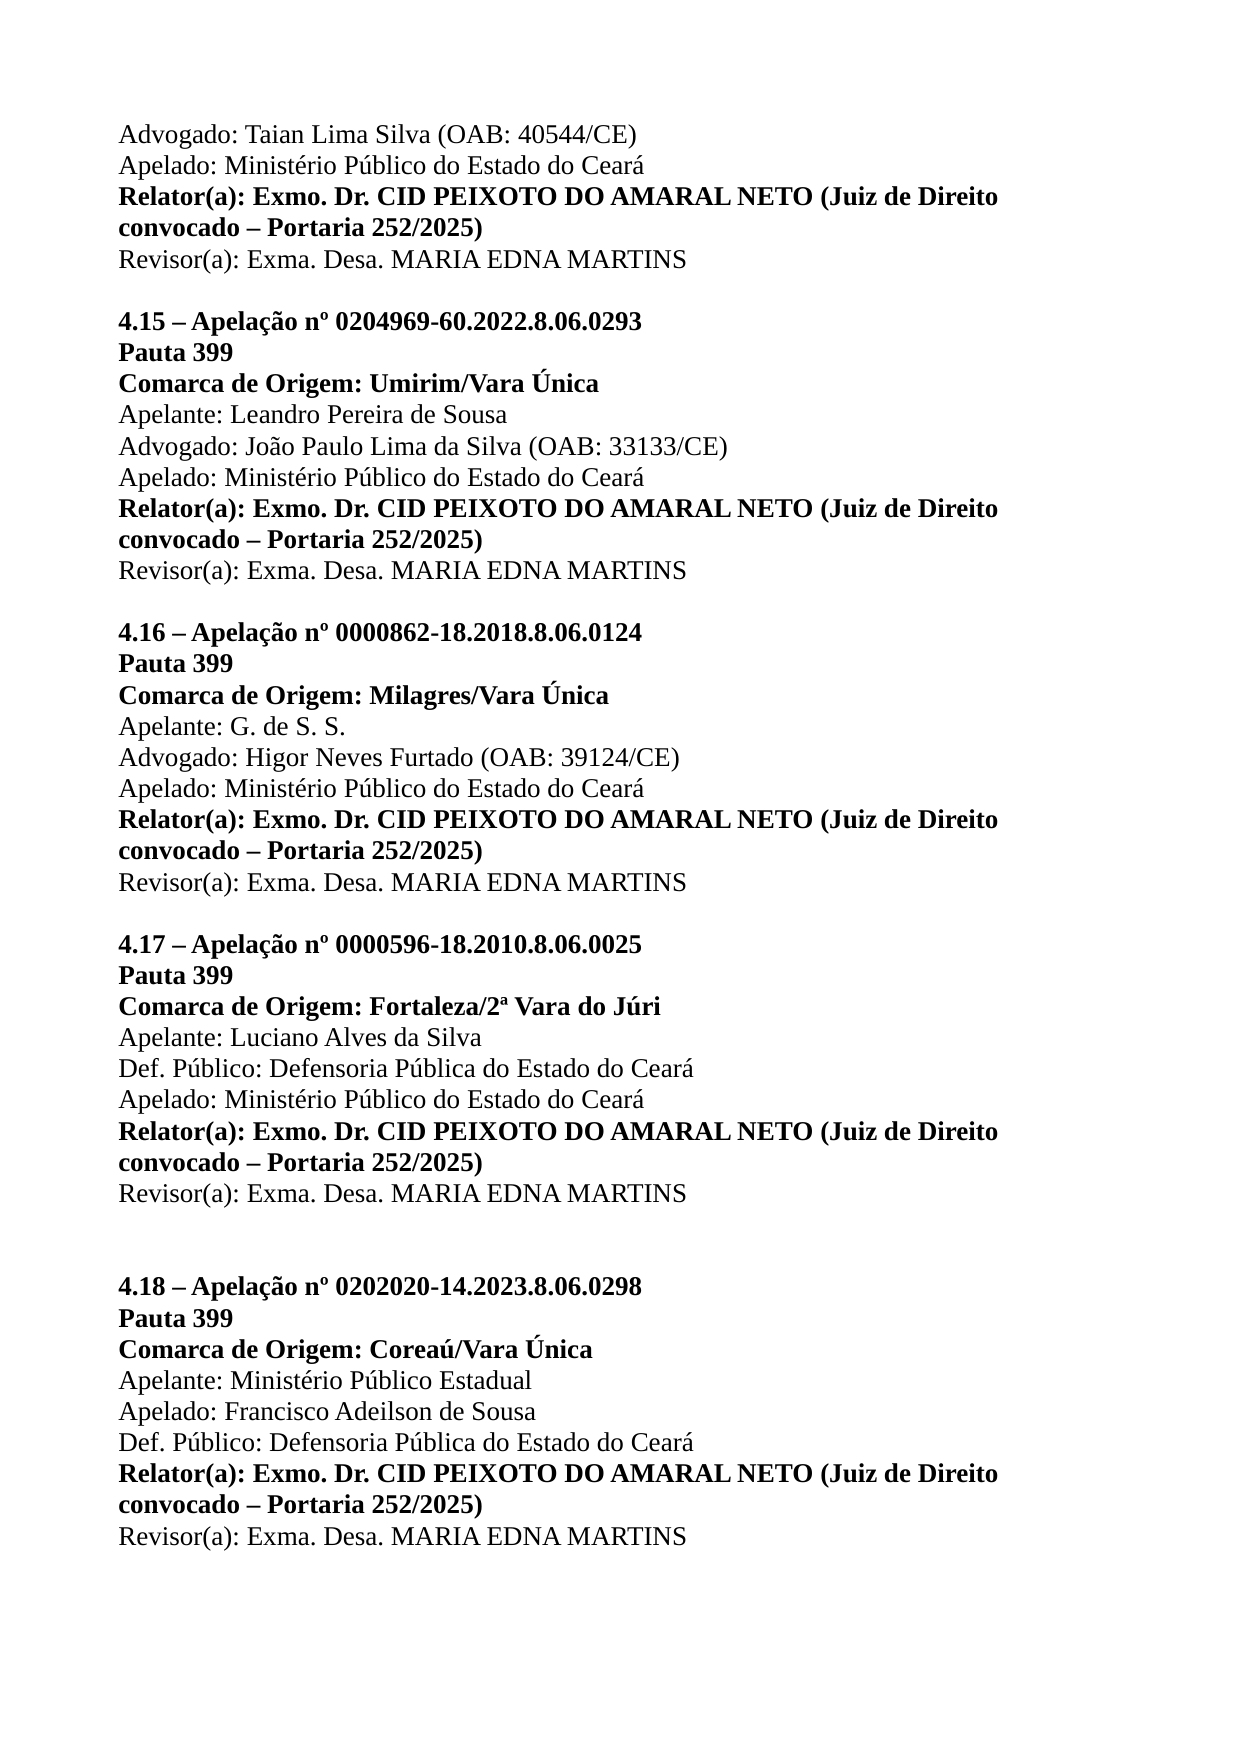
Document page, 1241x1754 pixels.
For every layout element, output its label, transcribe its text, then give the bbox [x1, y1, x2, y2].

text Relator(a): Exmo. Dr. CID PEIXOTO DO AMARAL NETO (Juiz de Direito convocado – Portaria 252/2025) [118, 180, 1122, 243]
text 4.15 – Apelação nº 0204969-60.2022.8.06.0293 [118, 305, 1122, 336]
text Advogado: Taian Lima Silva (OAB: 40544/CE) [118, 118, 1122, 149]
text Def. Público: Defensoria Pública do Estado do Ceará [118, 1052, 1122, 1084]
text Pauta 399 [118, 1302, 1122, 1333]
text Apelado: Francisco Adeilson de Sousa [118, 1395, 1122, 1426]
text Revisor(a): Exma. Desa. MARIA EDNA MARTINS [118, 243, 1122, 274]
text Apelante: Ministério Público Estadual [118, 1364, 1122, 1395]
text Pauta 399 [118, 336, 1122, 367]
text Apelado: Ministério Público do Estado do Ceará [118, 149, 1122, 180]
text Revisor(a): Exma. Desa. MARIA EDNA MARTINS [118, 866, 1122, 897]
text Relator(a): Exmo. Dr. CID PEIXOTO DO AMARAL NETO (Juiz de Direito convocado – Portaria 252/2025) [118, 1115, 1122, 1177]
text Advogado: João Paulo Lima da Silva (OAB: 33133/CE) [118, 429, 1122, 461]
text Comarca de Origem: Coreaú/Vara Única [118, 1333, 1122, 1364]
text Apelante: Luciano Alves da Silva [118, 1021, 1122, 1052]
text Comarca de Origem: Milagres/Vara Única [118, 679, 1122, 710]
text Relator(a): Exmo. Dr. CID PEIXOTO DO AMARAL NETO (Juiz de Direito convocado – Portaria 252/2025) [118, 1457, 1122, 1520]
text 4.18 – Apelação nº 0202020-14.2023.8.06.0298 [118, 1271, 1122, 1302]
text Comarca de Origem: Umirim/Vara Única [118, 367, 1122, 398]
text Comarca de Origem: Fortaleza/2ª Vara do Júri [118, 990, 1122, 1021]
text Apelado: Ministério Público do Estado do Ceará [118, 1084, 1122, 1115]
text Revisor(a): Exma. Desa. MARIA EDNA MARTINS [118, 1520, 1122, 1551]
text Apelante: Leandro Pereira de Sousa [118, 398, 1122, 429]
text Revisor(a): Exma. Desa. MARIA EDNA MARTINS [118, 554, 1122, 585]
text 4.17 – Apelação nº 0000596-18.2010.8.06.0025 [118, 928, 1122, 959]
text Relator(a): Exmo. Dr. CID PEIXOTO DO AMARAL NETO (Juiz de Direito convocado – Portaria 252/2025) [118, 803, 1122, 866]
text Def. Público: Defensoria Pública do Estado do Ceará [118, 1426, 1122, 1457]
text Revisor(a): Exma. Desa. MARIA EDNA MARTINS [118, 1177, 1122, 1208]
text Pauta 399 [118, 959, 1122, 990]
text 4.16 – Apelação nº 0000862-18.2018.8.06.0124 [118, 616, 1122, 648]
text Pauta 399 [118, 648, 1122, 679]
text Apelado: Ministério Público do Estado do Ceará [118, 772, 1122, 803]
text Apelante: G. de S. S. [118, 710, 1122, 741]
text Relator(a): Exmo. Dr. CID PEIXOTO DO AMARAL NETO (Juiz de Direito convocado – Portaria 252/2025) [118, 492, 1122, 554]
text Advogado: Higor Neves Furtado (OAB: 39124/CE) [118, 741, 1122, 772]
text Apelado: Ministério Público do Estado do Ceará [118, 461, 1122, 492]
